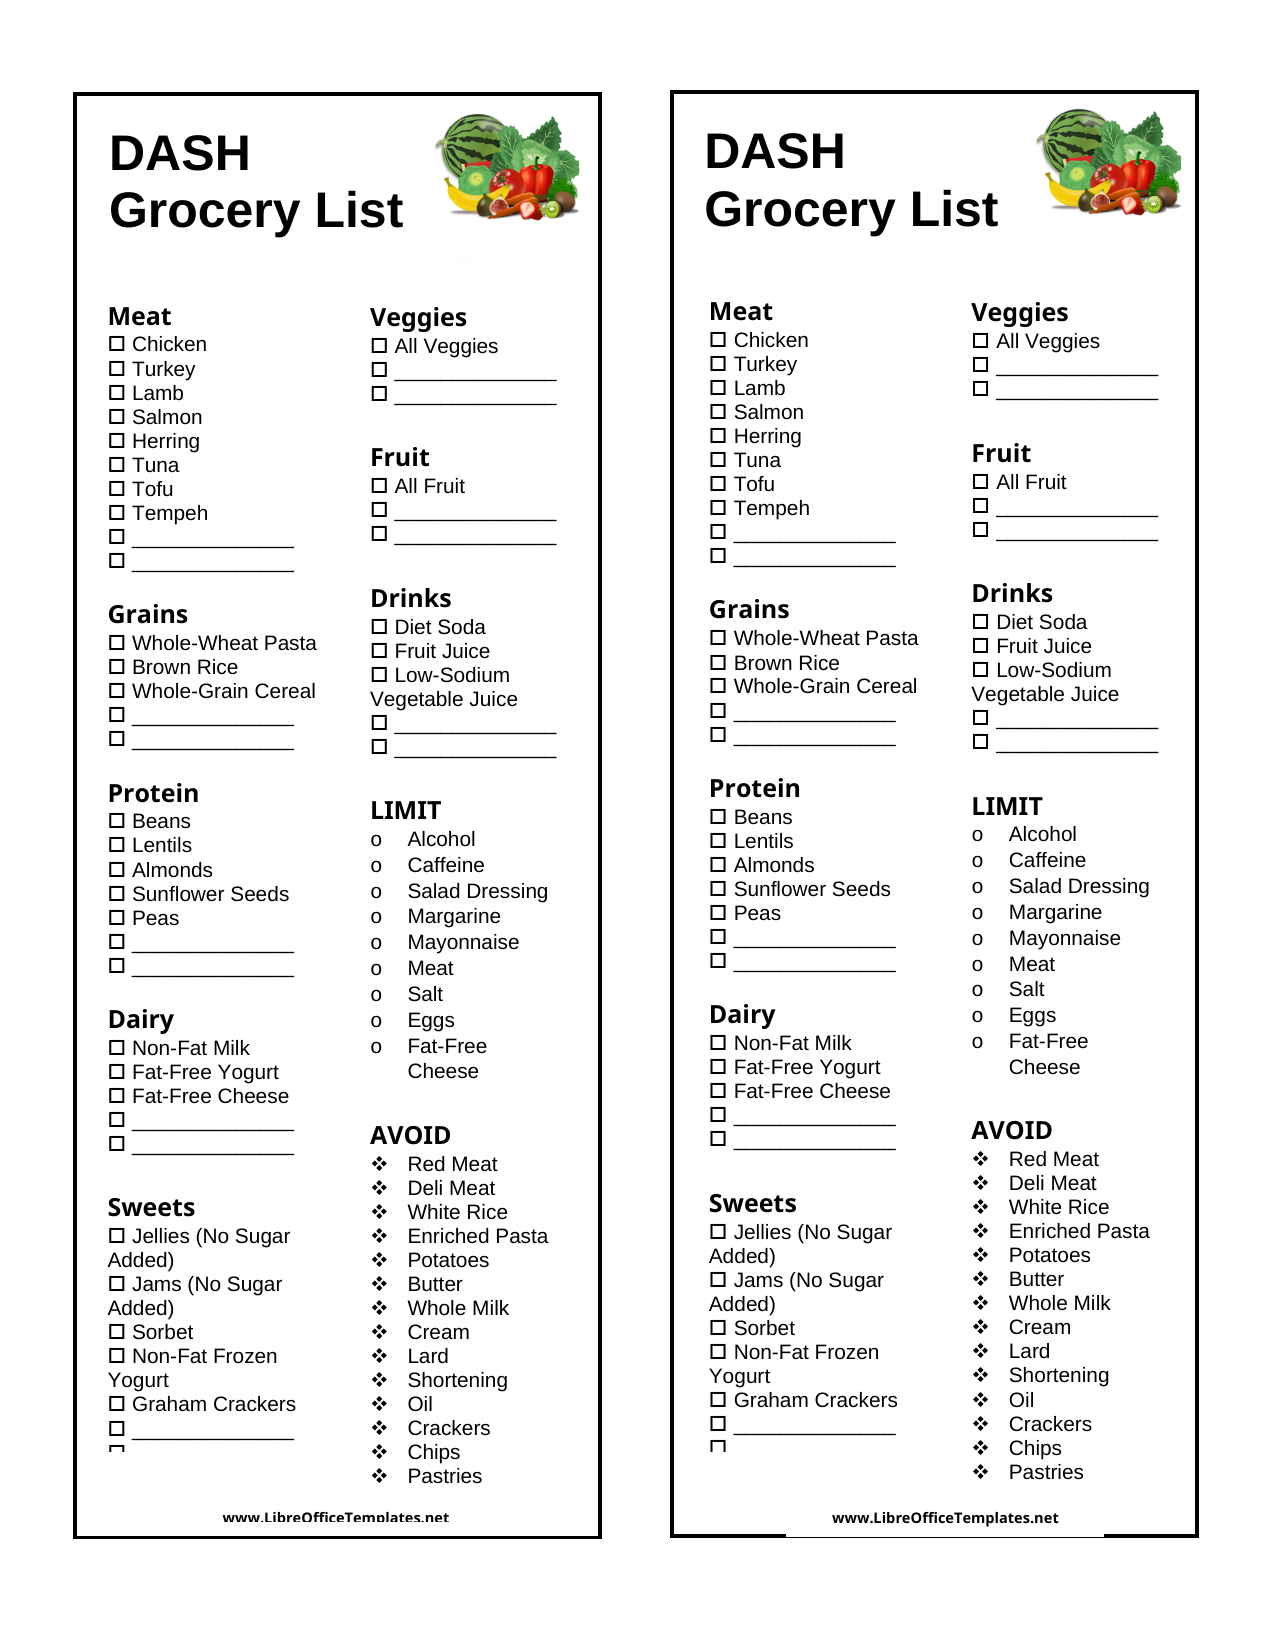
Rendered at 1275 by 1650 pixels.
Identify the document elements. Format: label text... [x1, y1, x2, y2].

subtitle Grains [107, 597, 339, 631]
list  Almonds [709, 853, 941, 877]
list  Non-Fat Frozen Yogurt [709, 1339, 941, 1388]
list  Whole-Grain Cereal [709, 674, 941, 698]
subtitle Meat [709, 293, 941, 328]
list Salad Dressing [971, 874, 1166, 900]
list  ______________ [971, 518, 1166, 542]
subtitle Drinks [971, 576, 1166, 610]
picture [1033, 106, 1182, 260]
subtitle Dairy [107, 1002, 339, 1036]
list  Herring [107, 428, 339, 453]
list  Jellies (No Sugar Added) [107, 1224, 339, 1272]
list Alcohol [971, 822, 1166, 848]
list White Rice [971, 1195, 1166, 1219]
subtitle AVOID [971, 1113, 1166, 1147]
list  Diet Soda [971, 610, 1166, 634]
list  All Fruit [370, 474, 564, 498]
list  Whole-Wheat Pasta [709, 626, 941, 650]
list  Sunflower Seeds [107, 881, 339, 906]
list  Non-Fat Milk [107, 1036, 339, 1060]
list  ______________ [709, 1127, 941, 1151]
list  Brown Rice [709, 650, 941, 674]
list  Low-Sodium Vegetable Juice [971, 658, 1166, 706]
list  Graham Crackers [709, 1388, 941, 1412]
list Margarine [370, 904, 564, 930]
list Enriched Pasta [971, 1219, 1166, 1243]
list  Salmon [709, 400, 941, 424]
list Shortening [971, 1363, 1166, 1387]
list Salad Dressing [370, 878, 564, 904]
list  ______________ [709, 544, 941, 568]
list  Salmon [107, 404, 339, 428]
list Chips [971, 1436, 1166, 1459]
list Cream [971, 1315, 1166, 1339]
list Deli Meat [971, 1171, 1166, 1195]
list  Lentils [709, 829, 941, 853]
list  ______________ [107, 1440, 339, 1447]
list Salt [971, 977, 1166, 1003]
subtitle AVOID [370, 1117, 564, 1151]
list Butter [370, 1272, 564, 1296]
list  ______________ [709, 520, 941, 544]
list  Chicken [107, 332, 339, 356]
list  Sorbet [107, 1320, 339, 1344]
list  All Veggies [971, 329, 1166, 353]
list  ______________ [370, 735, 564, 759]
list  Almonds [107, 857, 339, 881]
list  ______________ [971, 377, 1166, 401]
list  ______________ [107, 954, 339, 978]
subtitle Meat [107, 298, 339, 332]
list Alcohol [370, 827, 564, 853]
list  ______________ [107, 1132, 339, 1156]
list Red Meat [370, 1151, 564, 1176]
list Mayonnaise [370, 930, 564, 956]
list  ______________ [709, 698, 941, 722]
list  Fat-Free Yogurt [107, 1060, 339, 1084]
list Crackers [370, 1416, 564, 1440]
list Fat-Free Cheese [370, 1033, 564, 1083]
list Crackers [971, 1411, 1166, 1436]
list  Low-Sodium Vegetable Juice [370, 663, 564, 711]
title DASH Grocery List [704, 122, 1030, 237]
text www.LibreOfficeTemplates.net [182, 1508, 489, 1522]
list  Sunflower Seeds [709, 877, 941, 901]
list Fat-Free Cheese [971, 1029, 1166, 1079]
list  Tempeh [709, 496, 941, 520]
subtitle Fruit [971, 435, 1166, 469]
list  Peas [107, 906, 339, 929]
text www.LibreOfficeTemplates.net [801, 1508, 1089, 1527]
subtitle Sweets [709, 1185, 941, 1219]
list Oil [971, 1387, 1166, 1411]
list Potatoes [370, 1248, 564, 1272]
list Shortening [370, 1368, 564, 1392]
list Margarine [971, 900, 1166, 926]
list  Tuna [107, 453, 339, 477]
list  ______________ [107, 1416, 339, 1440]
list  ______________ [709, 722, 941, 747]
list  ______________ [107, 929, 339, 954]
list  ______________ [709, 1436, 941, 1447]
list  Fat-Free Yogurt [709, 1055, 941, 1079]
list  Non-Fat Milk [709, 1031, 941, 1055]
list  Chicken [709, 328, 941, 352]
list  Fat-Free Cheese [709, 1079, 941, 1103]
list  ______________ [107, 525, 339, 549]
list  Graham Crackers [107, 1392, 339, 1416]
list Caffeine [971, 848, 1166, 874]
list  Non-Fat Frozen Yogurt [107, 1344, 339, 1392]
title DASH Grocery List [109, 123, 432, 238]
list  Tofu [709, 472, 941, 496]
subtitle Sweets [107, 1190, 339, 1224]
list Pastries [370, 1464, 564, 1487]
list  Whole-Wheat Pasta [107, 631, 339, 655]
subtitle LIMIT [971, 788, 1166, 822]
list Whole Milk [370, 1296, 564, 1320]
list  ______________ [971, 493, 1166, 518]
list  Whole-Grain Cereal [107, 679, 339, 703]
list  ______________ [107, 703, 339, 727]
list  Jellies (No Sugar Added) [709, 1219, 941, 1267]
list  ______________ [370, 382, 564, 406]
subtitle Protein [709, 771, 941, 804]
subtitle Veggies [370, 300, 564, 334]
list Butter [971, 1267, 1166, 1291]
list  Fruit Juice [370, 638, 564, 663]
list Potatoes [971, 1243, 1166, 1267]
list  Brown Rice [107, 655, 339, 679]
list  ______________ [370, 711, 564, 735]
list  Lamb [709, 376, 941, 400]
list Eggs [370, 1008, 564, 1033]
list  All Veggies [370, 334, 564, 358]
list  ______________ [370, 498, 564, 522]
list  ______________ [709, 925, 941, 949]
list Lard [370, 1344, 564, 1368]
list Whole Milk [971, 1291, 1166, 1315]
list  ______________ [370, 358, 564, 382]
list Cream [370, 1320, 564, 1344]
list Red Meat [971, 1147, 1166, 1171]
list Caffeine [370, 853, 564, 878]
list Meat [971, 951, 1166, 977]
list Salt [370, 982, 564, 1008]
list  Peas [709, 901, 941, 925]
list  ______________ [370, 522, 564, 546]
list  ______________ [107, 549, 339, 573]
list Meat [370, 956, 564, 982]
picture [432, 111, 580, 265]
list  ______________ [709, 1412, 941, 1436]
list  Beans [107, 809, 339, 833]
list Deli Meat [370, 1176, 564, 1199]
list  ______________ [107, 1108, 339, 1132]
list  Tofu [107, 477, 339, 501]
list Chips [370, 1440, 564, 1464]
list Eggs [971, 1003, 1166, 1029]
subtitle Grains [709, 592, 941, 626]
list  ______________ [971, 730, 1166, 754]
list Mayonnaise [971, 926, 1166, 951]
list  Fruit Juice [971, 634, 1166, 658]
list  ______________ [971, 706, 1166, 730]
subtitle Protein [107, 775, 339, 809]
subtitle Dairy [709, 997, 941, 1031]
list  Turkey [107, 356, 339, 380]
list  Beans [709, 804, 941, 829]
list  Herring [709, 424, 941, 448]
subtitle Fruit [370, 440, 564, 474]
list Oil [370, 1392, 564, 1416]
list  Lamb [107, 380, 339, 404]
list  ______________ [709, 949, 941, 973]
subtitle Drinks [370, 580, 564, 614]
list Pastries [971, 1459, 1166, 1483]
list  All Fruit [971, 469, 1166, 493]
list  ______________ [709, 1103, 941, 1127]
list  Diet Soda [370, 614, 564, 638]
list  Tempeh [107, 501, 339, 525]
list  Lentils [107, 833, 339, 857]
list  Jams (No Sugar Added) [107, 1272, 339, 1320]
subtitle Veggies [971, 295, 1166, 329]
list  Fat-Free Cheese [107, 1084, 339, 1108]
list  ______________ [971, 353, 1166, 377]
list  Sorbet [709, 1316, 941, 1339]
list Lard [971, 1339, 1166, 1363]
list  Tuna [709, 448, 941, 472]
list White Rice [370, 1199, 564, 1224]
list  Turkey [709, 352, 941, 376]
list  ______________ [107, 727, 339, 751]
subtitle LIMIT [370, 793, 564, 827]
list Enriched Pasta [370, 1224, 564, 1248]
list  Jams (No Sugar Added) [709, 1267, 941, 1316]
